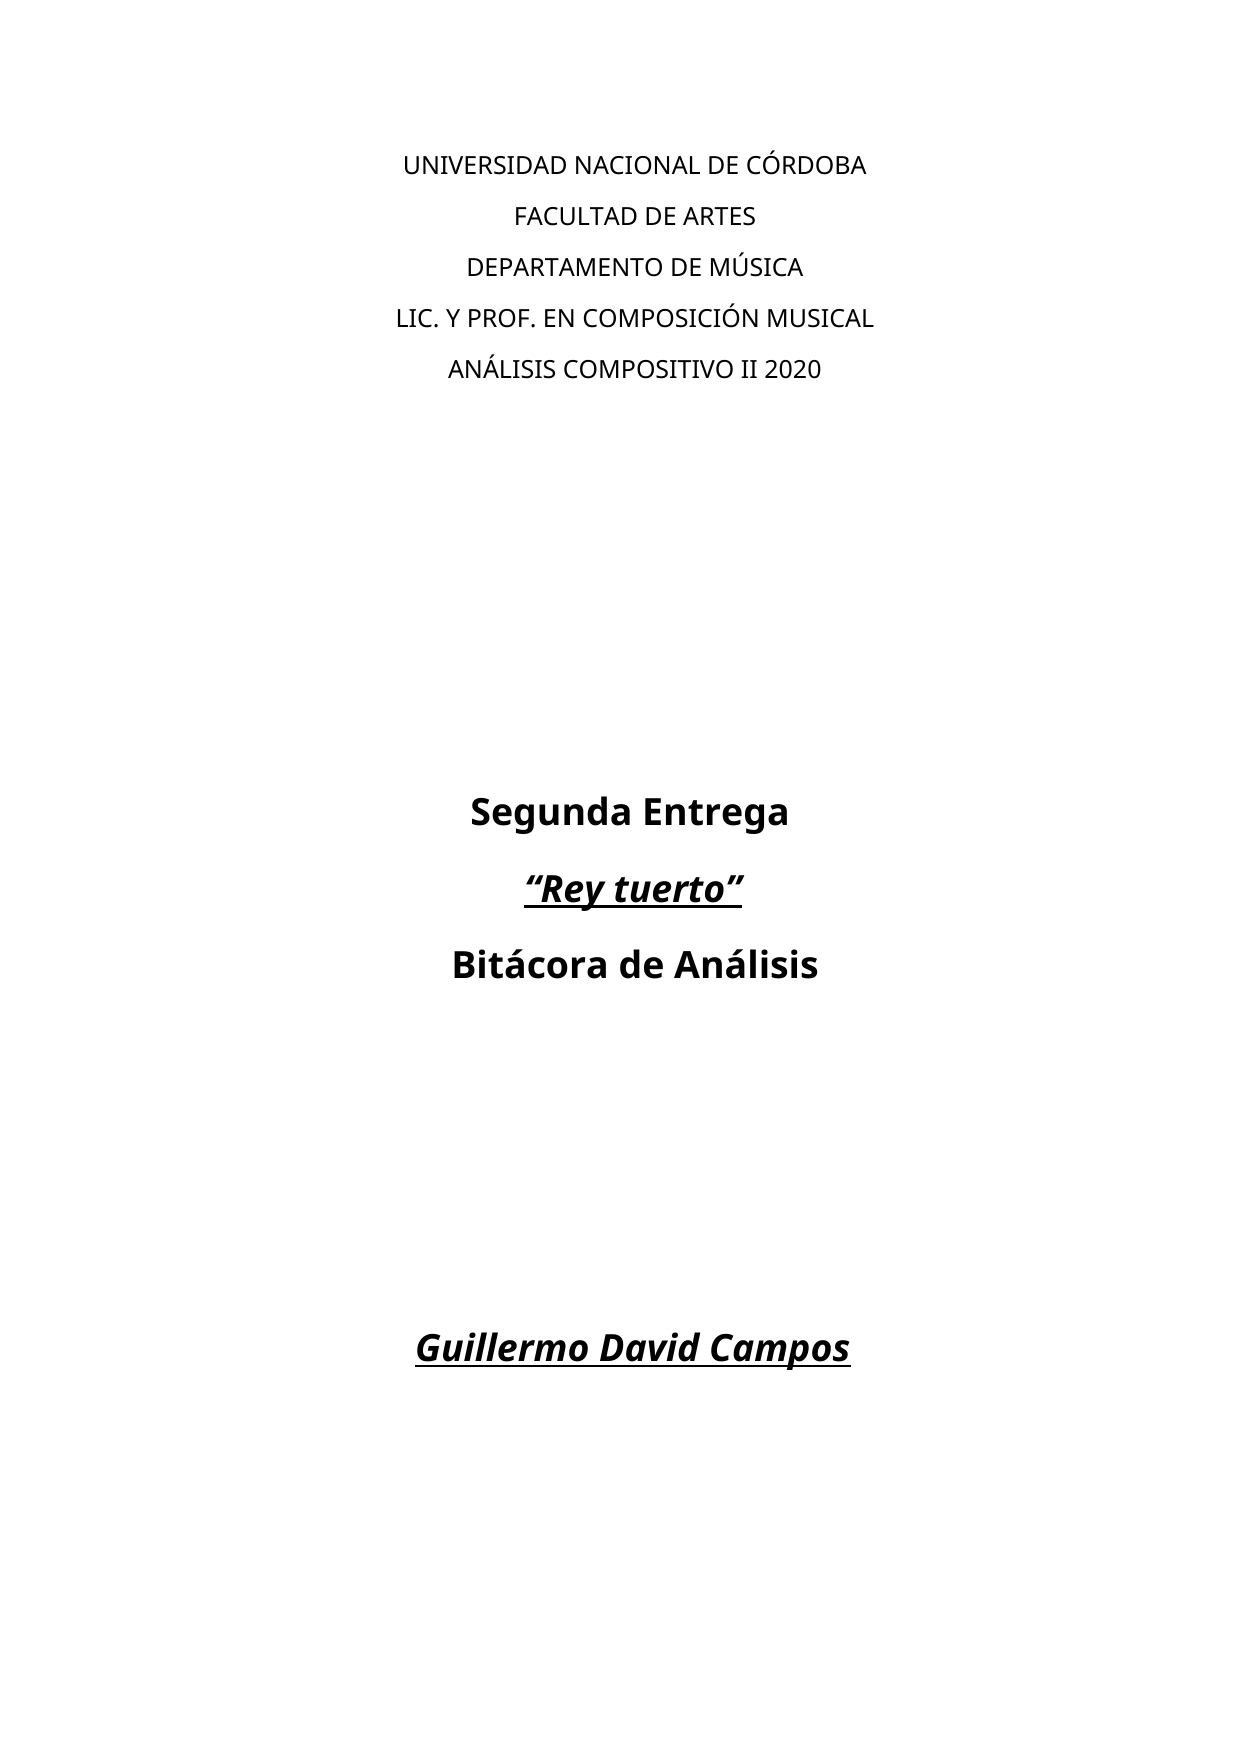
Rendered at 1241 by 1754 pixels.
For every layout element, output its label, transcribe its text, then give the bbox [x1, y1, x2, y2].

text ANÁLISIS COMPOSITIVO II 2020 [177, 352, 1063, 386]
text Guillermo David Campos [177, 1322, 1063, 1373]
text DEPARTAMENTO DE MÚSICA [177, 250, 1063, 284]
text UNIVERSIDAD NACIONAL DE CÓRDOBA [177, 148, 1063, 182]
text FACULTAD DE ARTES [177, 199, 1063, 233]
text Bitácora de Análisis [177, 939, 1063, 990]
text Segunda Entrega [177, 786, 1063, 837]
text LIC. Y PROF. EN COMPOSICIÓN MUSICAL [177, 301, 1063, 335]
text “Rey tuerto” [177, 862, 1063, 913]
